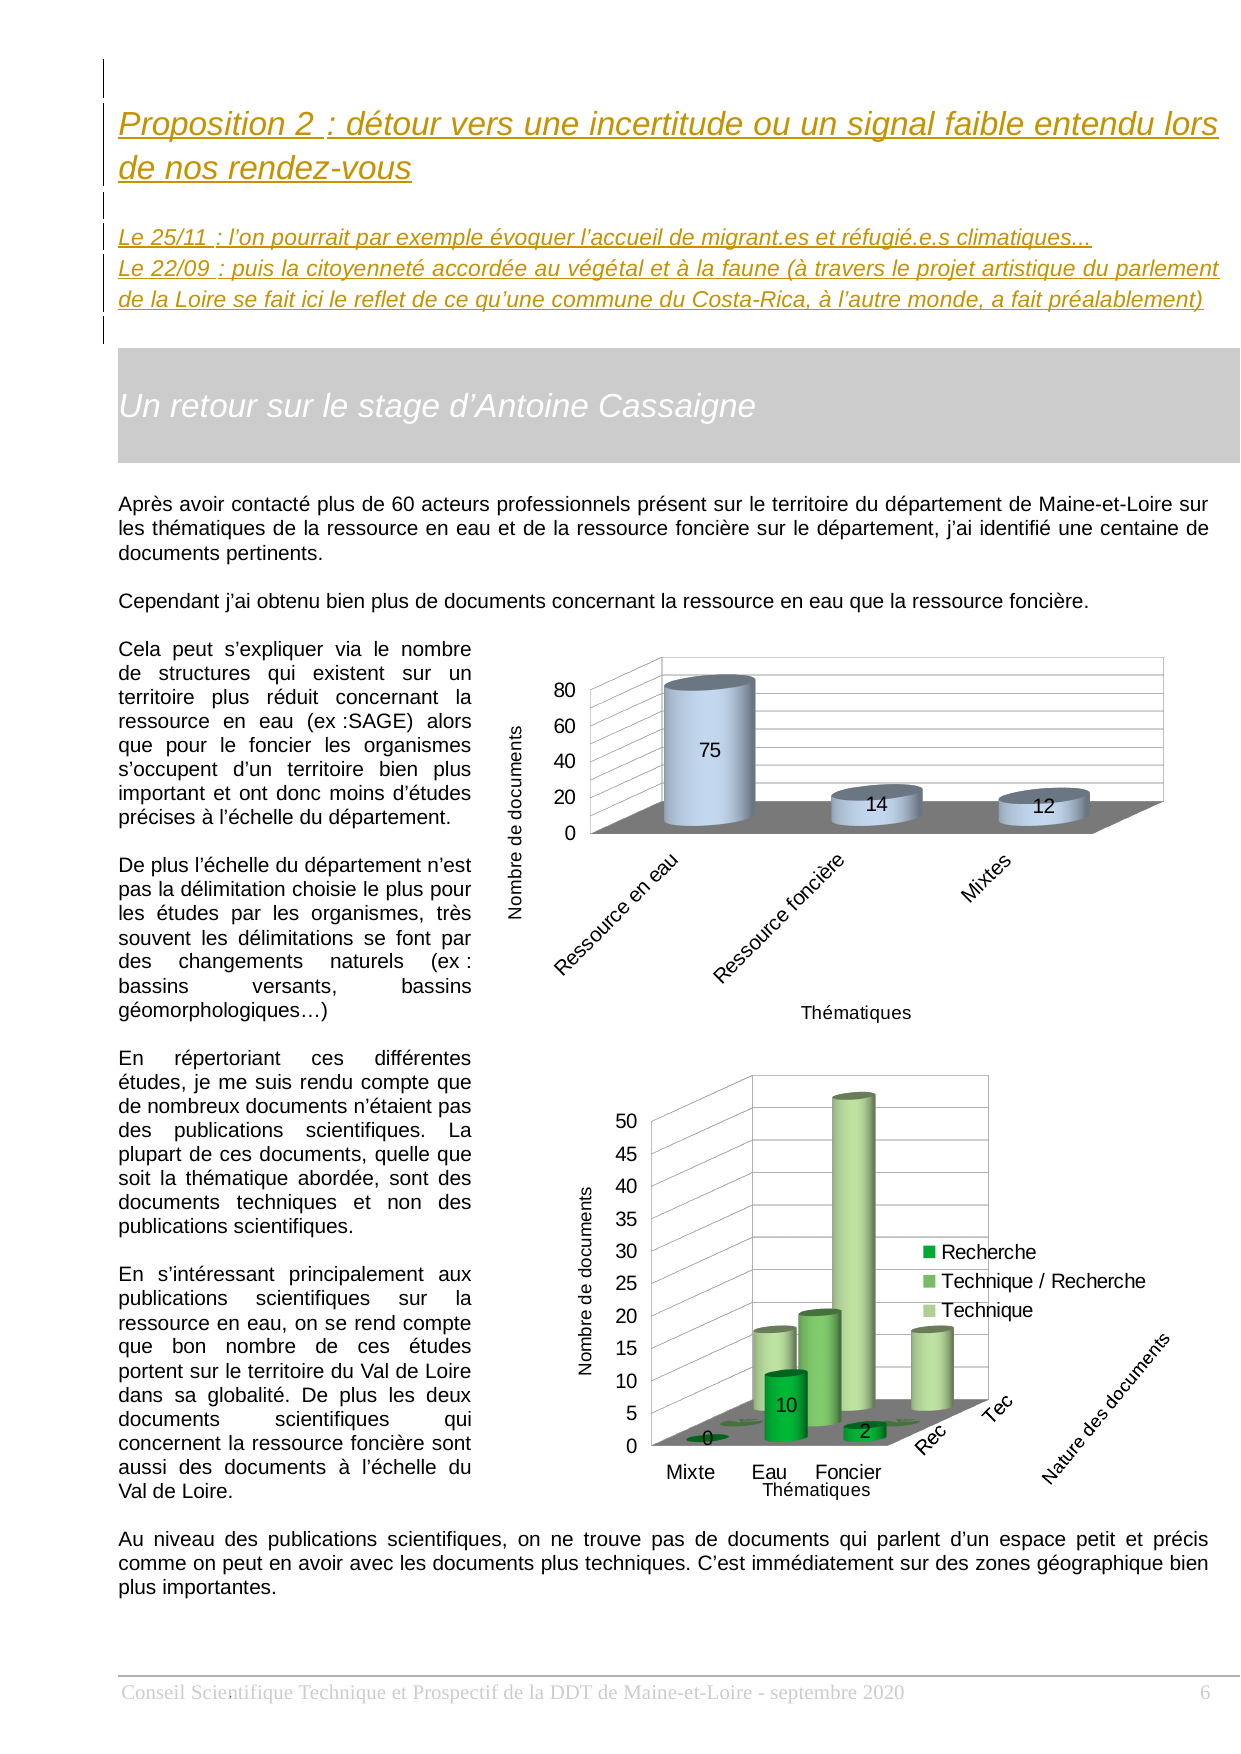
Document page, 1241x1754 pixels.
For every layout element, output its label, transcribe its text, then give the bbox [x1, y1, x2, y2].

text Le 22/09 : puis la citoyenneté accordée au végétal et à la faune (à travers le projet artistique du parlement de la Loire se fait ici le reflet de ce qu’une commune du Costa-Rica, à l’autre monde, a fait préalablement) [118, 254, 1222, 312]
text Cependant j’ai obtenu bien plus de documents concernant la ressource en eau que la ressource foncière. [118, 588, 1217, 613]
text [1181, 853, 1217, 1022]
text Cela peut s’expliquer via le nombre de structures qui existent sur un territoire plus réduit concernant la ressource en eau (ex :SAGE) alors que pour le foncier les organismes s’occupent d’un territoire bien plus important et ont donc moins d’études précises à l’échelle du département. [118, 637, 1217, 829]
text Le 25/11 : l’on pourrait par exemple évoquer l’accueil de migrant.es et réfugié.e.s climatiques... [118, 223, 1222, 250]
text En s’intéressant principalement aux publications scientifiques sur la ressource en eau, on se rend compte que bon nombre de ces études portent sur le territoire du Val de Loire dans sa globalité. De plus les deux documents scientifiques qui concernent la ressource foncière sont aussi des documents à l’échelle du Val de Loire. [118, 1262, 471, 1503]
text En répertoriant ces différentes études, je me suis rendu compte que de nombreux documents n’étaient pas des publications scientifiques. La plupart de ces documents, quelle que soit la thématique abordée, sont des documents techniques et non des publications scientifiques. [118, 1046, 1217, 1238]
text Proposition 2 : détour vers une incertitude ou un signal faible entendu lors de nos rendez-vous [118, 103, 1222, 186]
text Un retour sur le stage d’Antoine Cassaigne [118, 386, 1240, 425]
text Après avoir contacté plus de 60 acteurs professionnels présent sur le territoire du département de Maine-et-Loire sur les thématiques de la ressource en eau et de la ressource foncière sur le département, j’ai identifié une centaine de documents pertinents. [118, 492, 1211, 564]
text Au niveau des publications scientifiques, on ne trouve pas de documents qui parlent d’un espace petit et précis comme on peut en avoir avec les documents plus techniques. C’est immédiatement sur des zones géographique bien plus importantes. [118, 1527, 1211, 1599]
text [1165, 1262, 1217, 1503]
text De plus l’échelle du département n’est pas la délimitation choisie le plus pour les études par les organismes, très souvent les délimitations se font par des changements naturels (ex : bassins versants, bassins géomorphologiques…) [118, 853, 471, 1022]
